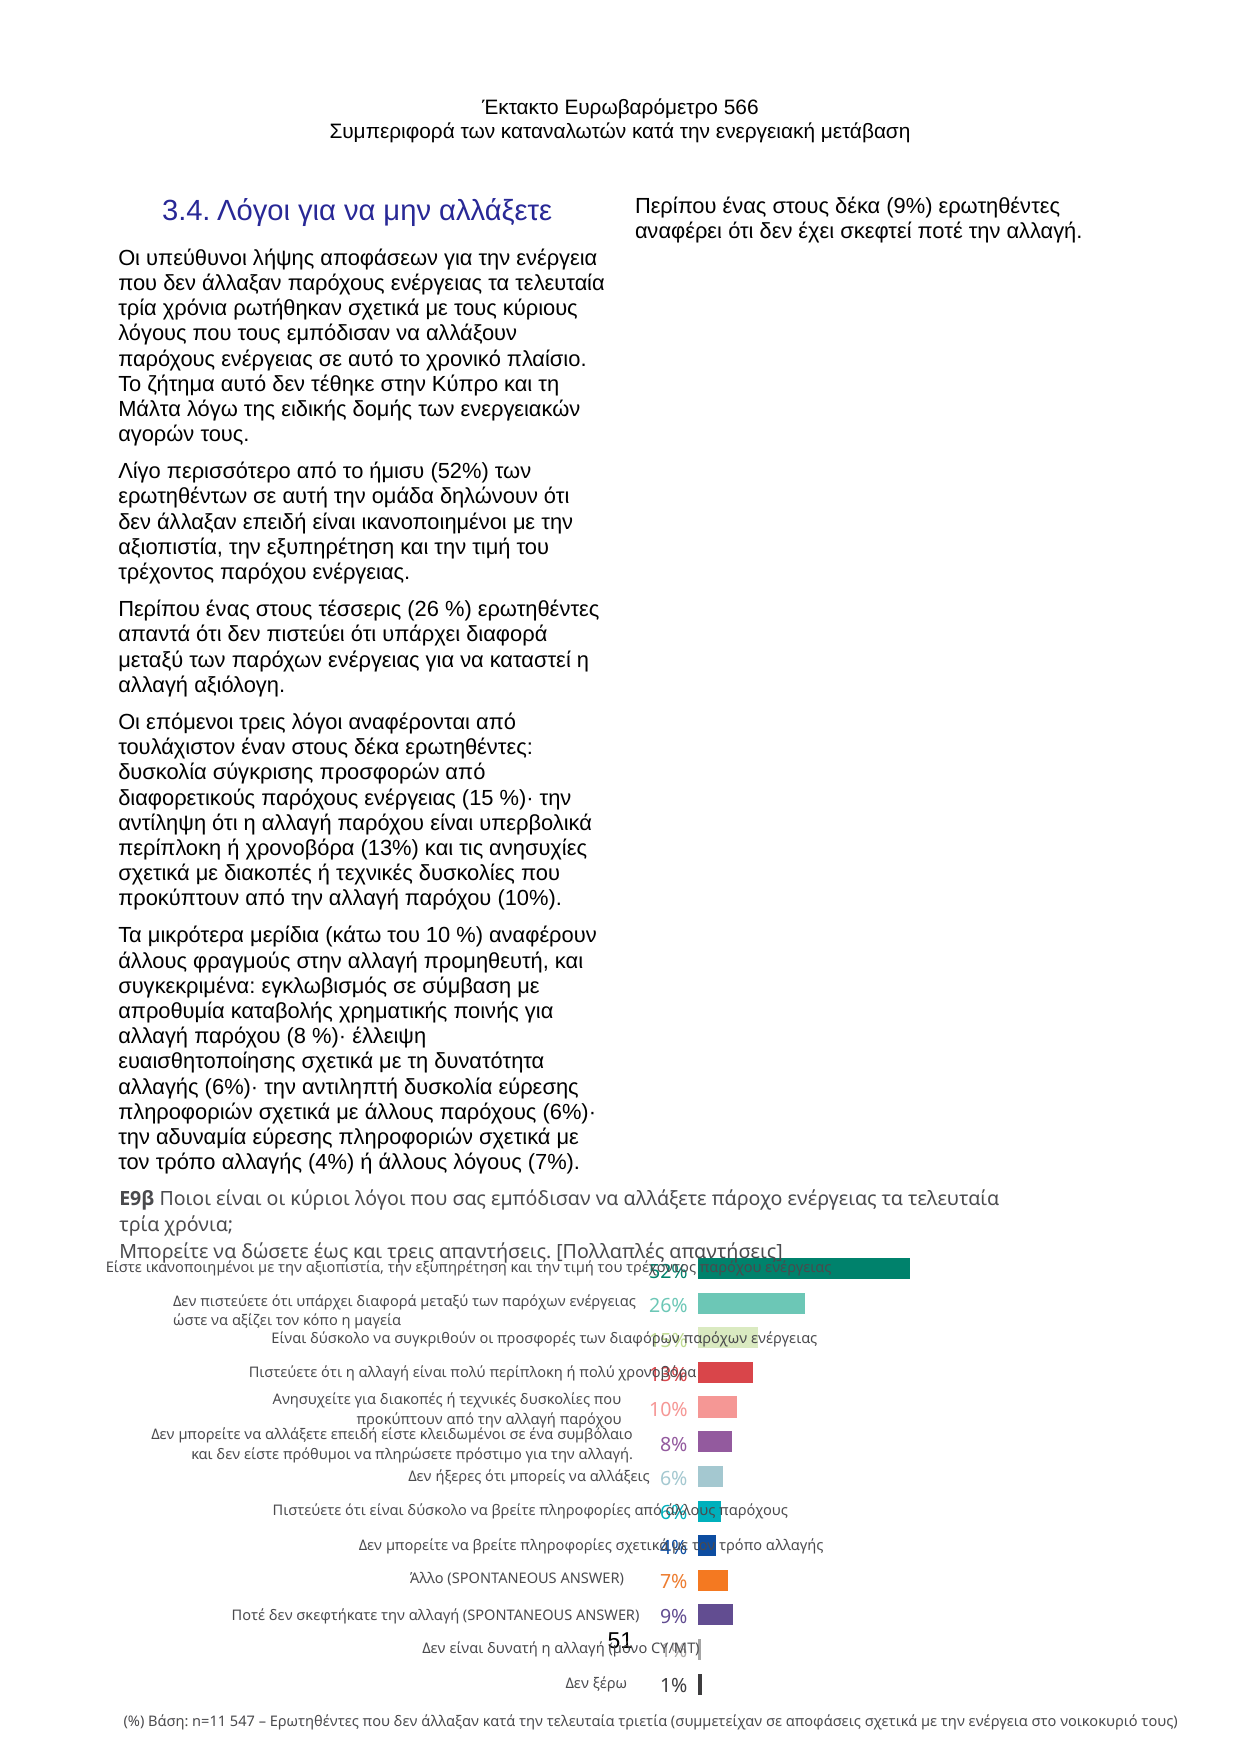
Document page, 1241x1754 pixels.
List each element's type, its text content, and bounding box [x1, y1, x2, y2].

subtitle 3.4. Λόγοι για να μην αλλάξετε [118, 193, 605, 226]
text Περίπου ένας στους τέσσερις (26 %) ερωτηθέντες απαντά ότι δεν πιστεύει ότι υπάρχει διαφορά μεταξύ των παρόχων ενέργειας για να καταστεί η αλλαγή αξιόλογη. [118, 596, 605, 697]
text Οι επόμενοι τρεις λόγοι αναφέρονται από τουλάχιστον έναν στους δέκα ερωτηθέντες: δυσκολία σύγκρισης προσφορών από διαφορετικούς παρόχους ενέργειας (15 %)· την αντίληψη ότι η αλλαγή παρόχου είναι υπερβολικά περίπλοκη ή χρονοβόρα (13%) και τις ανησυχίες σχετικά με διακοπές ή τεχνικές δυσκολίες που προκύπτουν από την αλλαγή παρόχου (10%). [118, 709, 605, 911]
text Τα μικρότερα μερίδια (κάτω του 10 %) αναφέρουν άλλους φραγμούς στην αλλαγή προμηθευτή, και συγκεκριμένα: εγκλωβισμός σε σύμβαση με απροθυμία καταβολής χρηματικής ποινής για αλλαγή παρόχου (8 %)· έλλειψη ευαισθητοποίησης σχετικά με τη δυνατότητα αλλαγής (6%)· την αντιληπτή δυσκολία εύρεσης πληροφοριών σχετικά με άλλους παρόχους (6%)· την αδυναμία εύρεσης πληροφοριών σχετικά με τον τρόπο αλλαγής (4%) ή άλλους λόγους (7%). [118, 922, 605, 1174]
text Λίγο περισσότερο από το ήμισυ (52%) των ερωτηθέντων σε αυτή την ομάδα δηλώνουν ότι δεν άλλαξαν επειδή είναι ικανοποιημένοι με την αξιοπιστία, την εξυπηρέτηση και την τιμή του τρέχοντος παρόχου ενέργειας. [118, 458, 605, 584]
text Περίπου ένας στους δέκα (9%) ερωτηθέντες αναφέρει ότι δεν έχει σκεφτεί ποτέ την αλλαγή. [635, 193, 1122, 243]
text Οι υπεύθυνοι λήψης αποφάσεων για την ενέργεια που δεν άλλαξαν παρόχους ενέργειας τα τελευταία τρία χρόνια ρωτήθηκαν σχετικά με τους κύριους λόγους που τους εμπόδισαν να αλλάξουν παρόχους ενέργειας σε αυτό το χρονικό πλαίσιο. Το ζήτημα αυτό δεν τέθηκε στην Κύπρο και τη Μάλτα λόγω της ειδικής δομής των ενεργειακών αγορών τους. [118, 245, 605, 446]
